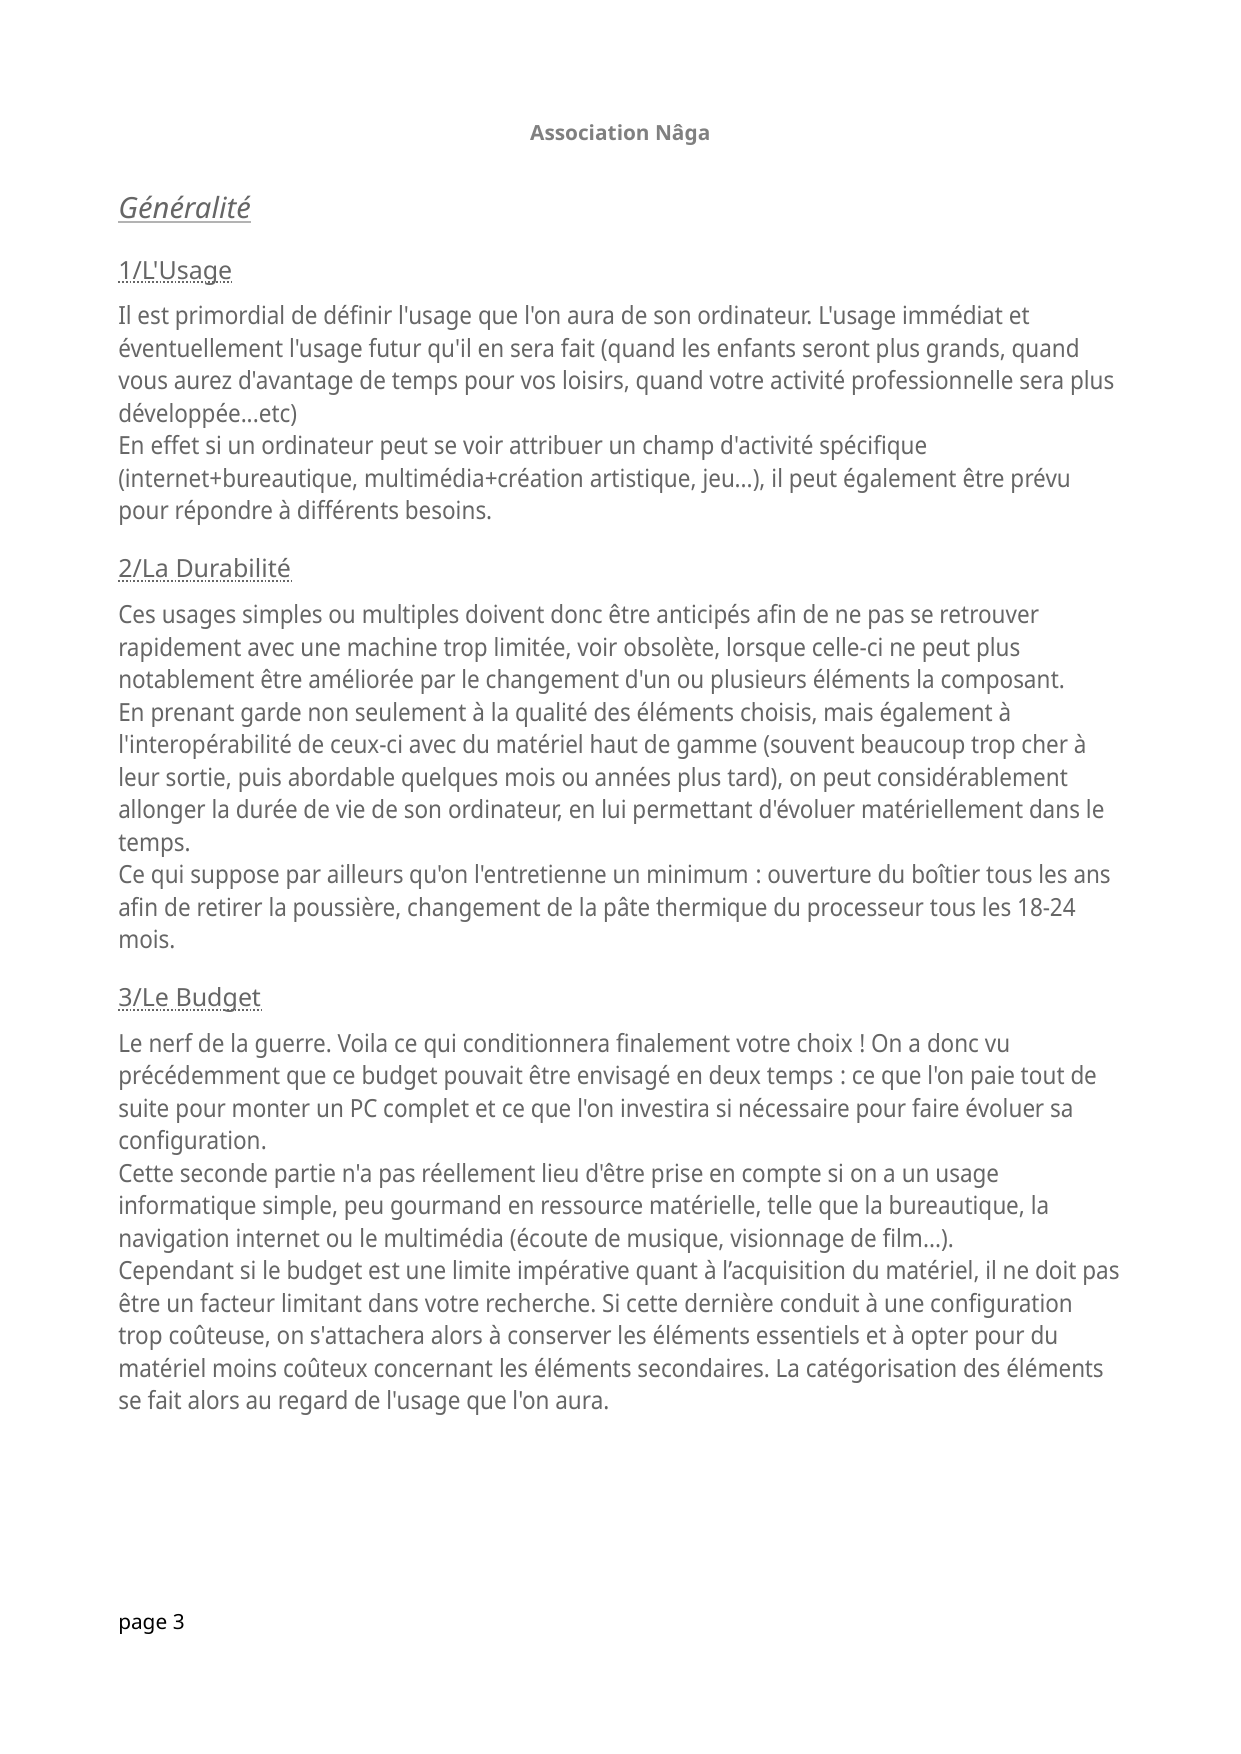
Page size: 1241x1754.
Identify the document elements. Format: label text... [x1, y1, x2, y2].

subtitle 3/Le Budget [118, 980, 1122, 1014]
text Le nerf de la guerre. Voila ce qui conditionnera finalement votre choix ! On a donc vu précédemment que ce budget pouvait être envisagé en deux temps : ce que l'on paie tout de suite pour monter un PC complet et ce que l'on investira si nécessaire pour faire évoluer sa configuration. [118, 1026, 1122, 1156]
subtitle 2/La Durabilité [118, 551, 1122, 585]
text Ce qui suppose par ailleurs qu'on l'entretienne un minimum : ouverture du boîtier tous les ans afin de retirer la poussière, changement de la pâte thermique du processeur tous les 18-24 mois. [118, 857, 1122, 955]
subtitle 1/L'Usage [118, 252, 1122, 286]
text Cette seconde partie n'a pas réellement lieu d'être prise en compte si on a un usage informatique simple, peu gourmand en ressource matérielle, telle que la bureautique, la navigation internet ou le multimédia (écoute de musique, visionnage de film...). [118, 1156, 1122, 1254]
text Il est primordial de définir l'usage que l'on aura de son ordinateur. L'usage immédiat et éventuellement l'usage futur qu'il en sera fait (quand les enfants seront plus grands, quand vous aurez d'avantage de temps pour vos loisirs, quand votre activité professionnelle sera plus développée...etc) [118, 299, 1122, 429]
text Ces usages simples ou multiples doivent donc être anticipés afin de ne pas se retrouver rapidement avec une machine trop limitée, voir obsolète, lorsque celle-ci ne peut plus notablement être améliorée par le changement d'un ou plusieurs éléments la composant. [118, 597, 1122, 695]
text En prenant garde non seulement à la qualité des éléments choisis, mais également à l'interopérabilité de ceux-ci avec du matériel haut de gamme (souvent beaucoup trop cher à leur sortie, puis abordable quelques mois ou années plus tard), on peut considérablement allonger la durée de vie de son ordinateur, en lui permettant d'évoluer matériellement dans le temps. [118, 695, 1122, 857]
subtitle Généralité [118, 188, 1122, 227]
text Cependant si le budget est une limite impérative quant à l’acquisition du matériel, il ne doit pas être un facteur limitant dans votre recherche. Si cette dernière conduit à une configuration trop coûteuse, on s'attachera alors à conserver les éléments essentiels et à opter pour du matériel moins coûteux concernant les éléments secondaires. La catégorisation des éléments se fait alors au regard de l'usage que l'on aura. [118, 1254, 1122, 1416]
text En effet si un ordinateur peut se voir attribuer un champ d'activité spécifique (internet+bureautique, multimédia+création artistique, jeu...), il peut également être prévu pour répondre à différents besoins. [118, 429, 1122, 526]
